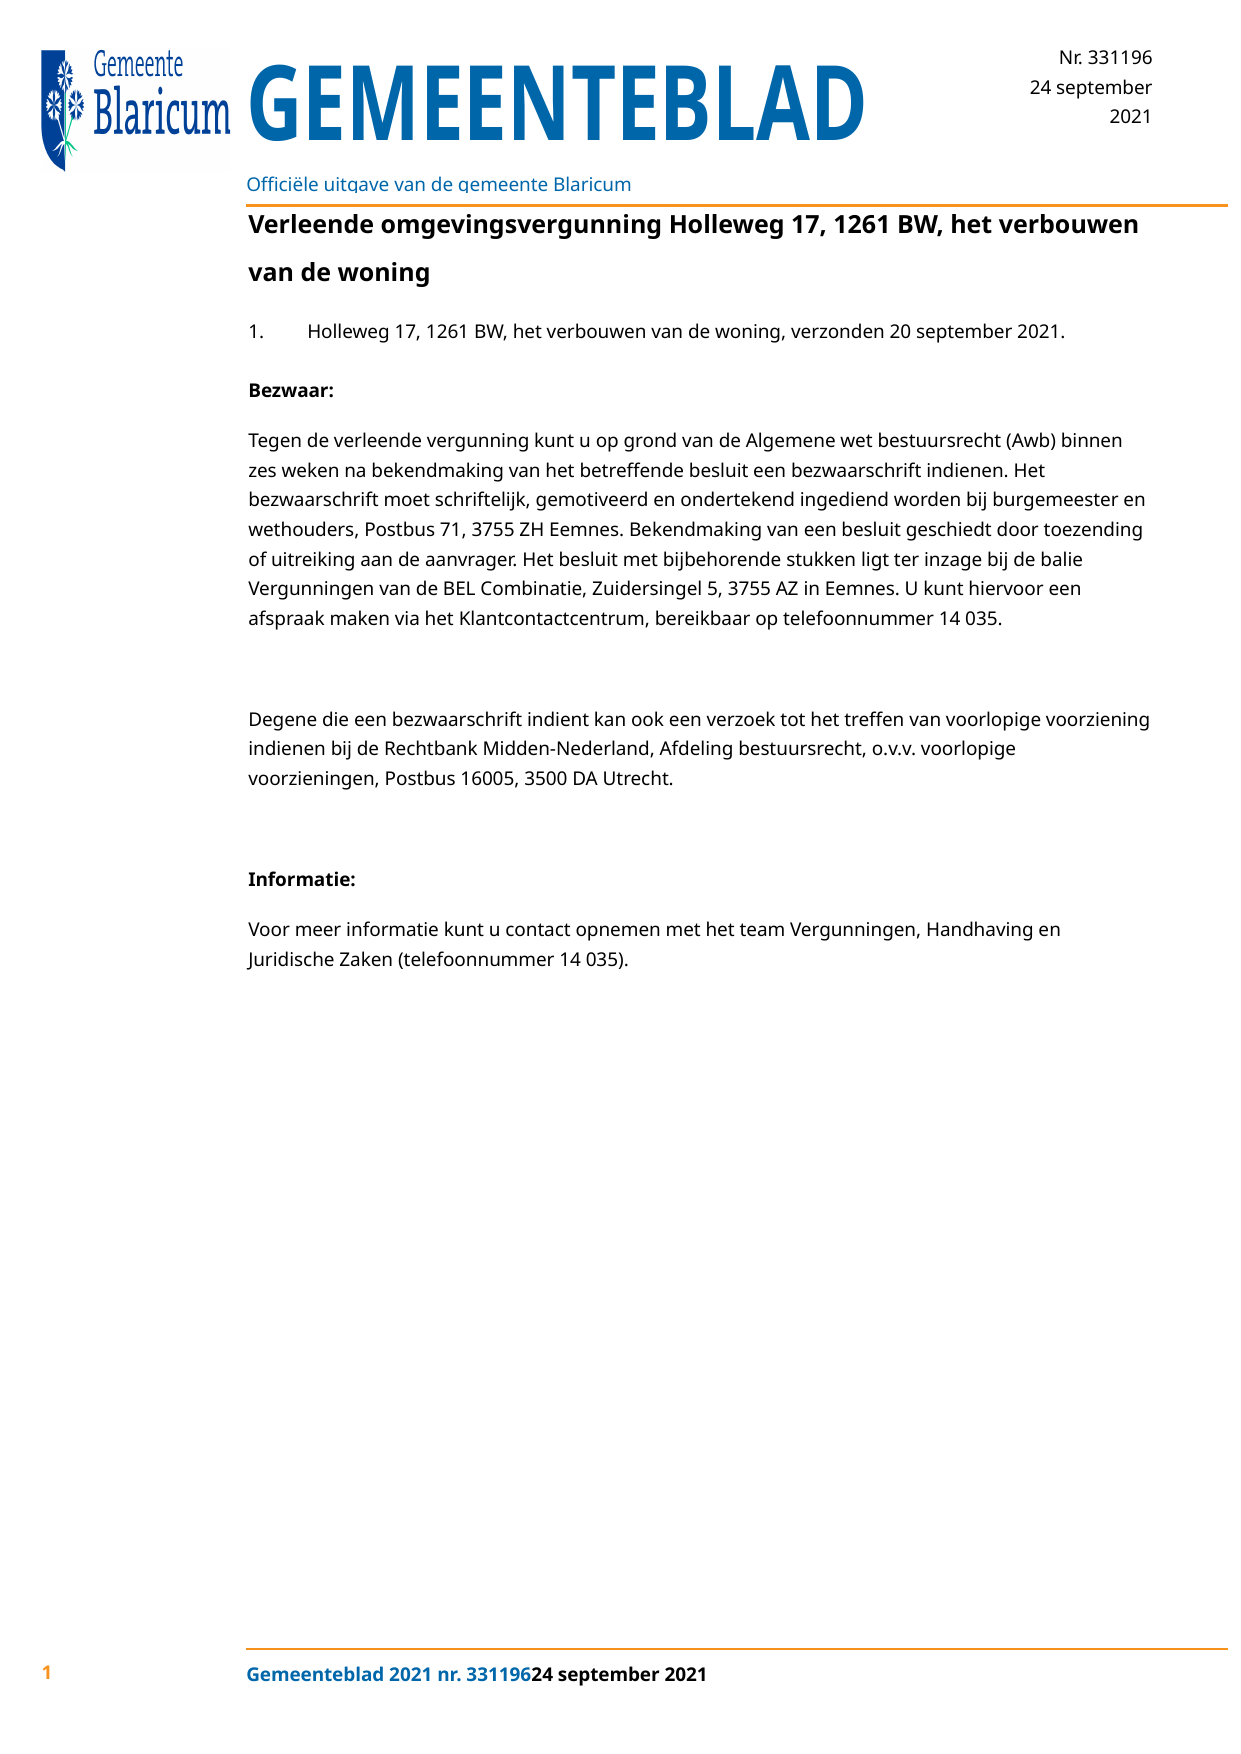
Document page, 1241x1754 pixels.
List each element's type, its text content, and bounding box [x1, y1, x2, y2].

text Tegen de verleende vergunning kunt u op grond van de Algemene wet bestuursrecht (Awb) binnen zes weken na bekendmaking van het betreffende besluit een bezwaarschrift indienen. Het bezwaarschrift moet schriftelijk, gemotiveerd en ondertekend ingediend worden bij burgemeester en wethouders, Postbus 71, 3755 ZH Eemnes. Bekendmaking van een besluit geschiedt door toezending of uitreiking aan de aanvrager. Het besluit met bijbehorende stukken ligt ter inzage bij de balie Vergunningen van de BEL Combinatie, Zuidersingel 5, 3755 AZ in Eemnes. U kunt hiervoor een afspraak maken via het Klantcontactcentrum, bereikbaar op telefoonnummer 14 035. [248, 427, 1152, 631]
picture [41, 47, 231, 172]
text Informatie: [248, 866, 1152, 892]
text Verleende omgevingsvergunning Holleweg 17, 1261 BW, het verbouwen van de woning [248, 207, 1152, 288]
list Holleweg 17, 1261 BW, het verbouwen van de woning, verzonden 20 september 2021. [248, 318, 1152, 344]
text Voor meer informatie kunt u contact opnemen met het team Vergunningen, Handhaving en Juridische Zaken (telefoonnummer 14 035). [248, 916, 1152, 972]
text Bezwaar: [248, 377, 1152, 403]
text Degene die een bezwaarschrift indient kan ook een verzoek tot het treffen van voorlopige voorziening indienen bij de Rechtbank Midden-Nederland, Afdeling bestuursrecht, o.v.v. voorlopige voorzieningen, Postbus 16005, 3500 DA Utrecht. [248, 706, 1152, 791]
